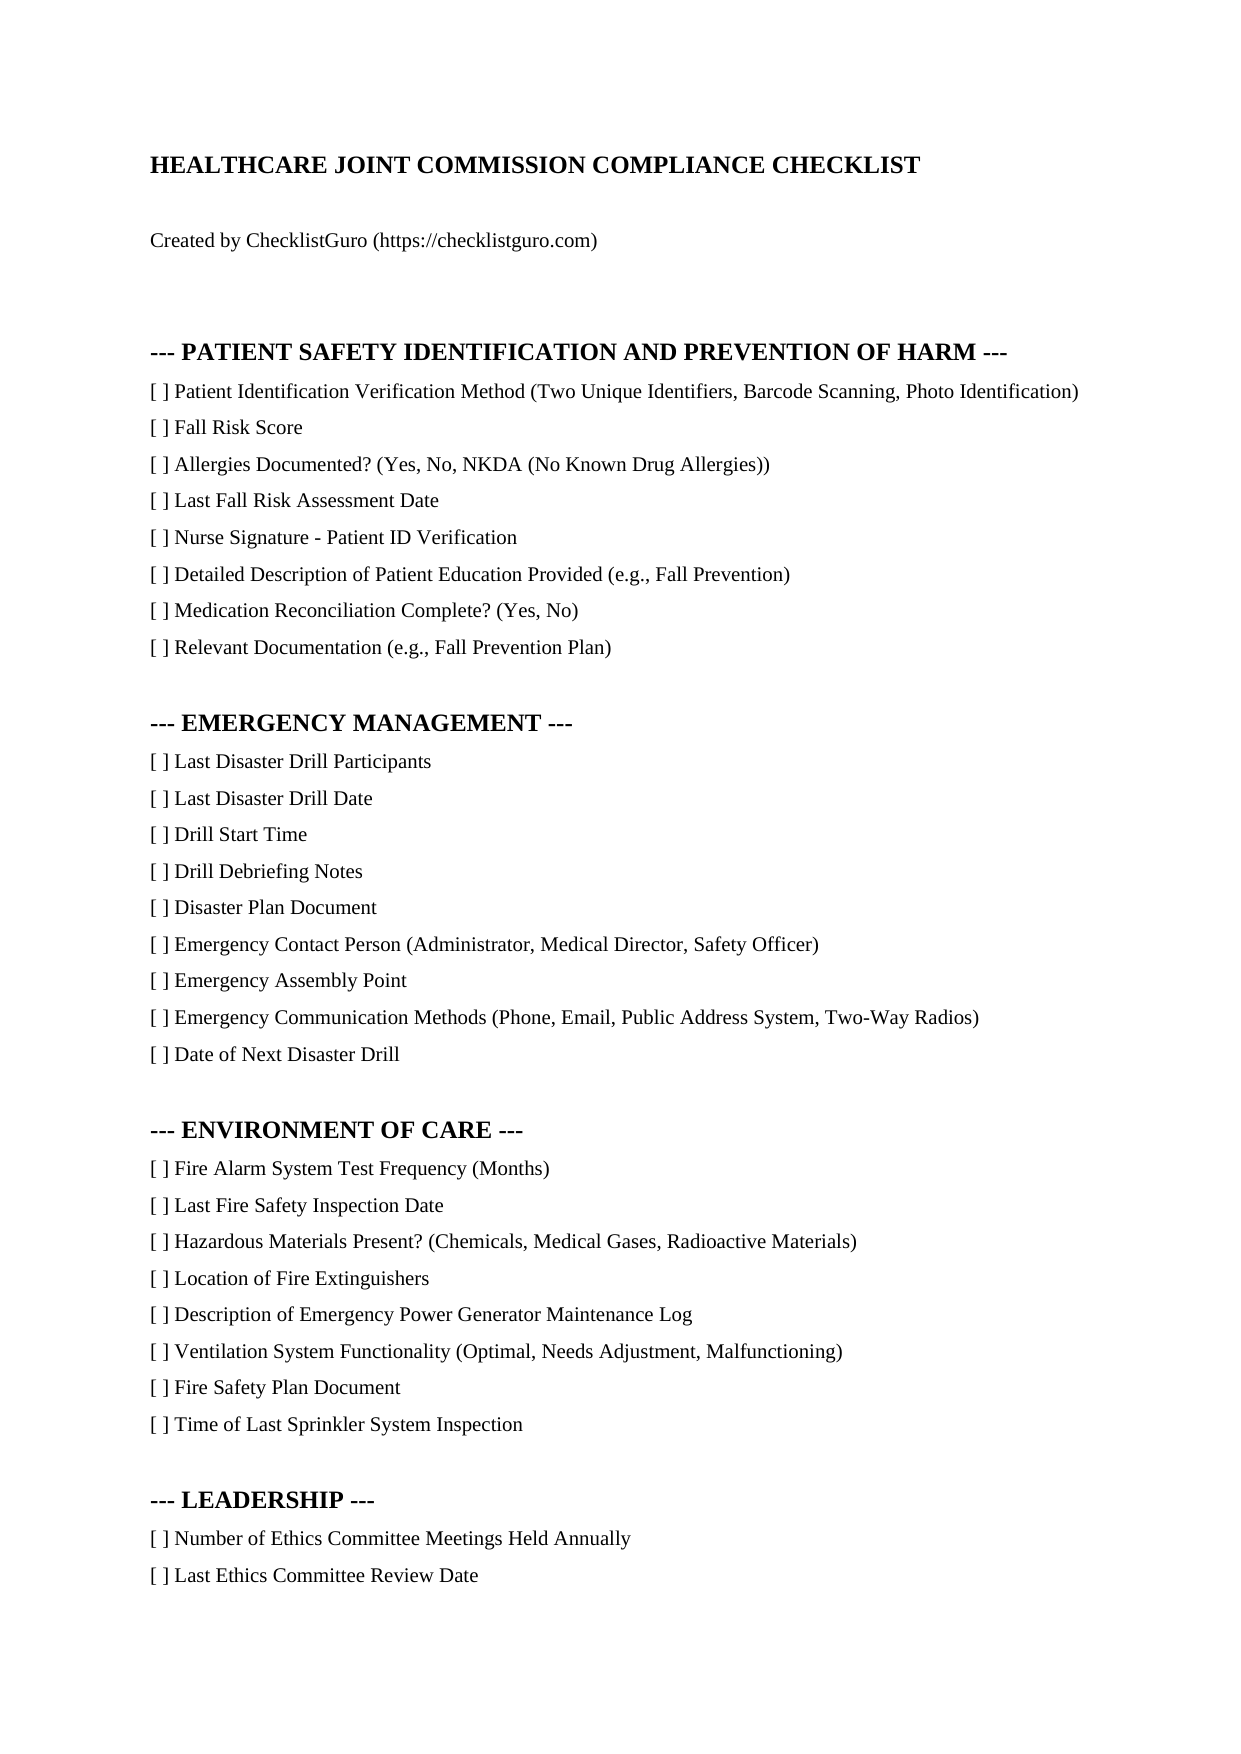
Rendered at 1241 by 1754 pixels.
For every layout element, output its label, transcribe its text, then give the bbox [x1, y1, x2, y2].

text [ ] Number of Ethics Committee Meetings Held Annually [150, 1526, 1090, 1550]
text [ ] Last Fall Risk Assessment Date [150, 488, 1090, 512]
text [ ] Last Disaster Drill Participants [150, 749, 1090, 773]
text [ ] Relevant Documentation (e.g., Fall Prevention Plan) [150, 635, 1090, 659]
text [ ] Date of Next Disaster Drill [150, 1042, 1090, 1066]
text --- ENVIRONMENT OF CARE --- [150, 1115, 1090, 1143]
text [ ] Emergency Contact Person (Administrator, Medical Director, Safety Officer) [150, 932, 1090, 956]
text --- PATIENT SAFETY IDENTIFICATION AND PREVENTION OF HARM --- [150, 337, 1090, 366]
text [ ] Location of Fire Extinguishers [150, 1266, 1090, 1290]
text [ ] Patient Identification Verification Method (Two Unique Identifiers, Barcode Scanning, Photo Identification) [150, 379, 1090, 403]
text [ ] Fire Alarm System Test Frequency (Months) [150, 1156, 1090, 1180]
text [ ] Last Fire Safety Inspection Date [150, 1192, 1090, 1217]
text [ ] Last Disaster Drill Date [150, 786, 1090, 810]
text [ ] Nurse Signature - Patient ID Verification [150, 525, 1090, 549]
text [ ] Medication Reconciliation Complete? (Yes, No) [150, 598, 1090, 622]
text [ ] Disaster Plan Document [150, 895, 1090, 919]
text [ ] Time of Last Sprinkler System Inspection [150, 1412, 1090, 1436]
text [ ] Fall Risk Score [150, 415, 1090, 439]
text [ ] Hazardous Materials Present? (Chemicals, Medical Gases, Radioactive Materials) [150, 1229, 1090, 1253]
text [ ] Last Ethics Committee Review Date [150, 1563, 1090, 1587]
text --- LEADERSHIP --- [150, 1485, 1090, 1514]
text [ ] Detailed Description of Patient Education Provided (e.g., Fall Prevention) [150, 562, 1090, 586]
text HEALTHCARE JOINT COMMISSION COMPLIANCE CHECKLIST [150, 150, 1090, 179]
text Created by ChecklistGuro (https://checklistguro.com) [150, 228, 1090, 252]
text [ ] Drill Debriefing Notes [150, 859, 1090, 883]
text [ ] Fire Safety Plan Document [150, 1375, 1090, 1399]
text [ ] Drill Start Time [150, 822, 1090, 846]
text [ ] Ventilation System Functionality (Optimal, Needs Adjustment, Malfunctioning) [150, 1339, 1090, 1363]
text --- EMERGENCY MANAGEMENT --- [150, 708, 1090, 737]
text [ ] Description of Emergency Power Generator Maintenance Log [150, 1302, 1090, 1326]
text [ ] Emergency Communication Methods (Phone, Email, Public Address System, Two-Way Radios) [150, 1005, 1090, 1029]
text [ ] Emergency Assembly Point [150, 968, 1090, 992]
text [ ] Allergies Documented? (Yes, No, NKDA (No Known Drug Allergies)) [150, 452, 1090, 476]
